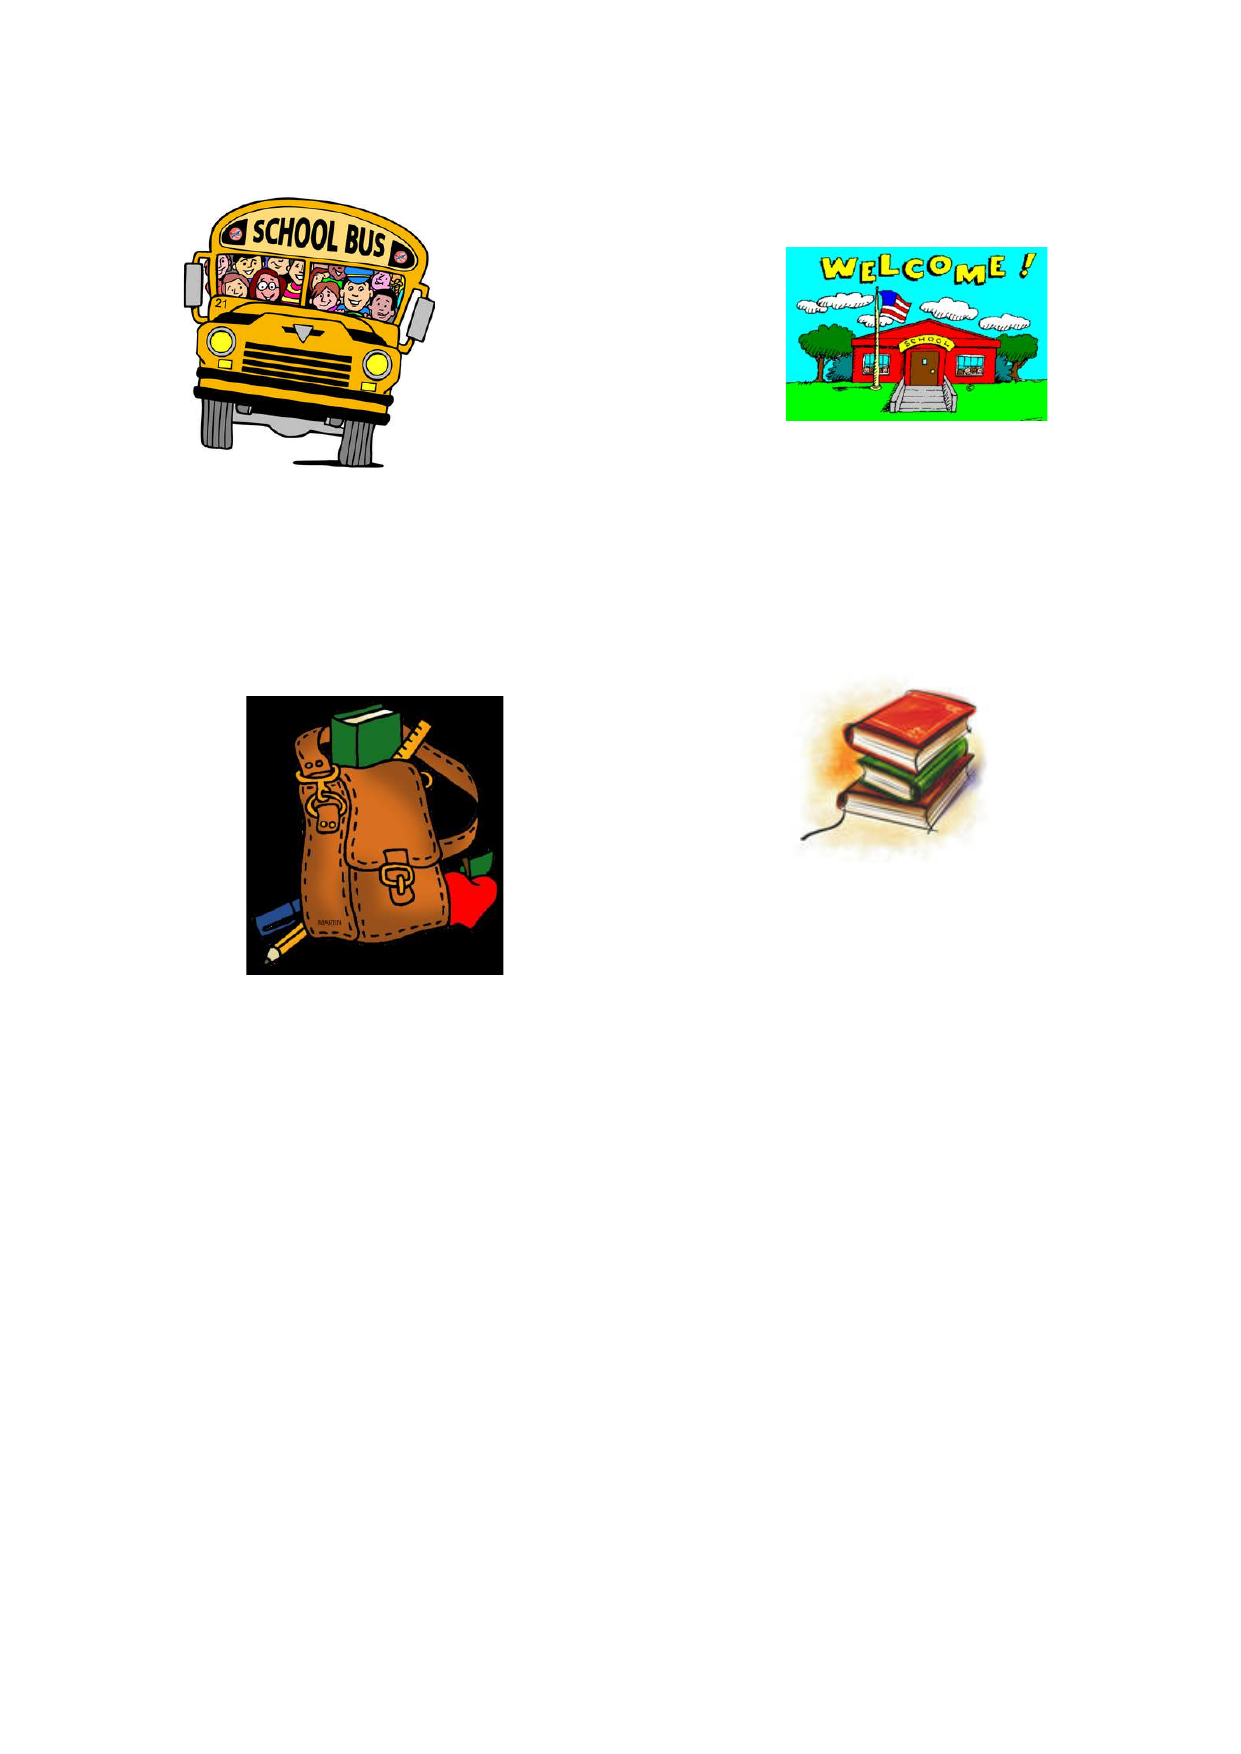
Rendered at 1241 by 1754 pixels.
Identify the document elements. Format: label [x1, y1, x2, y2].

picture [788, 662, 989, 863]
picture [246, 696, 504, 975]
picture [183, 197, 435, 468]
picture [785, 247, 1048, 421]
